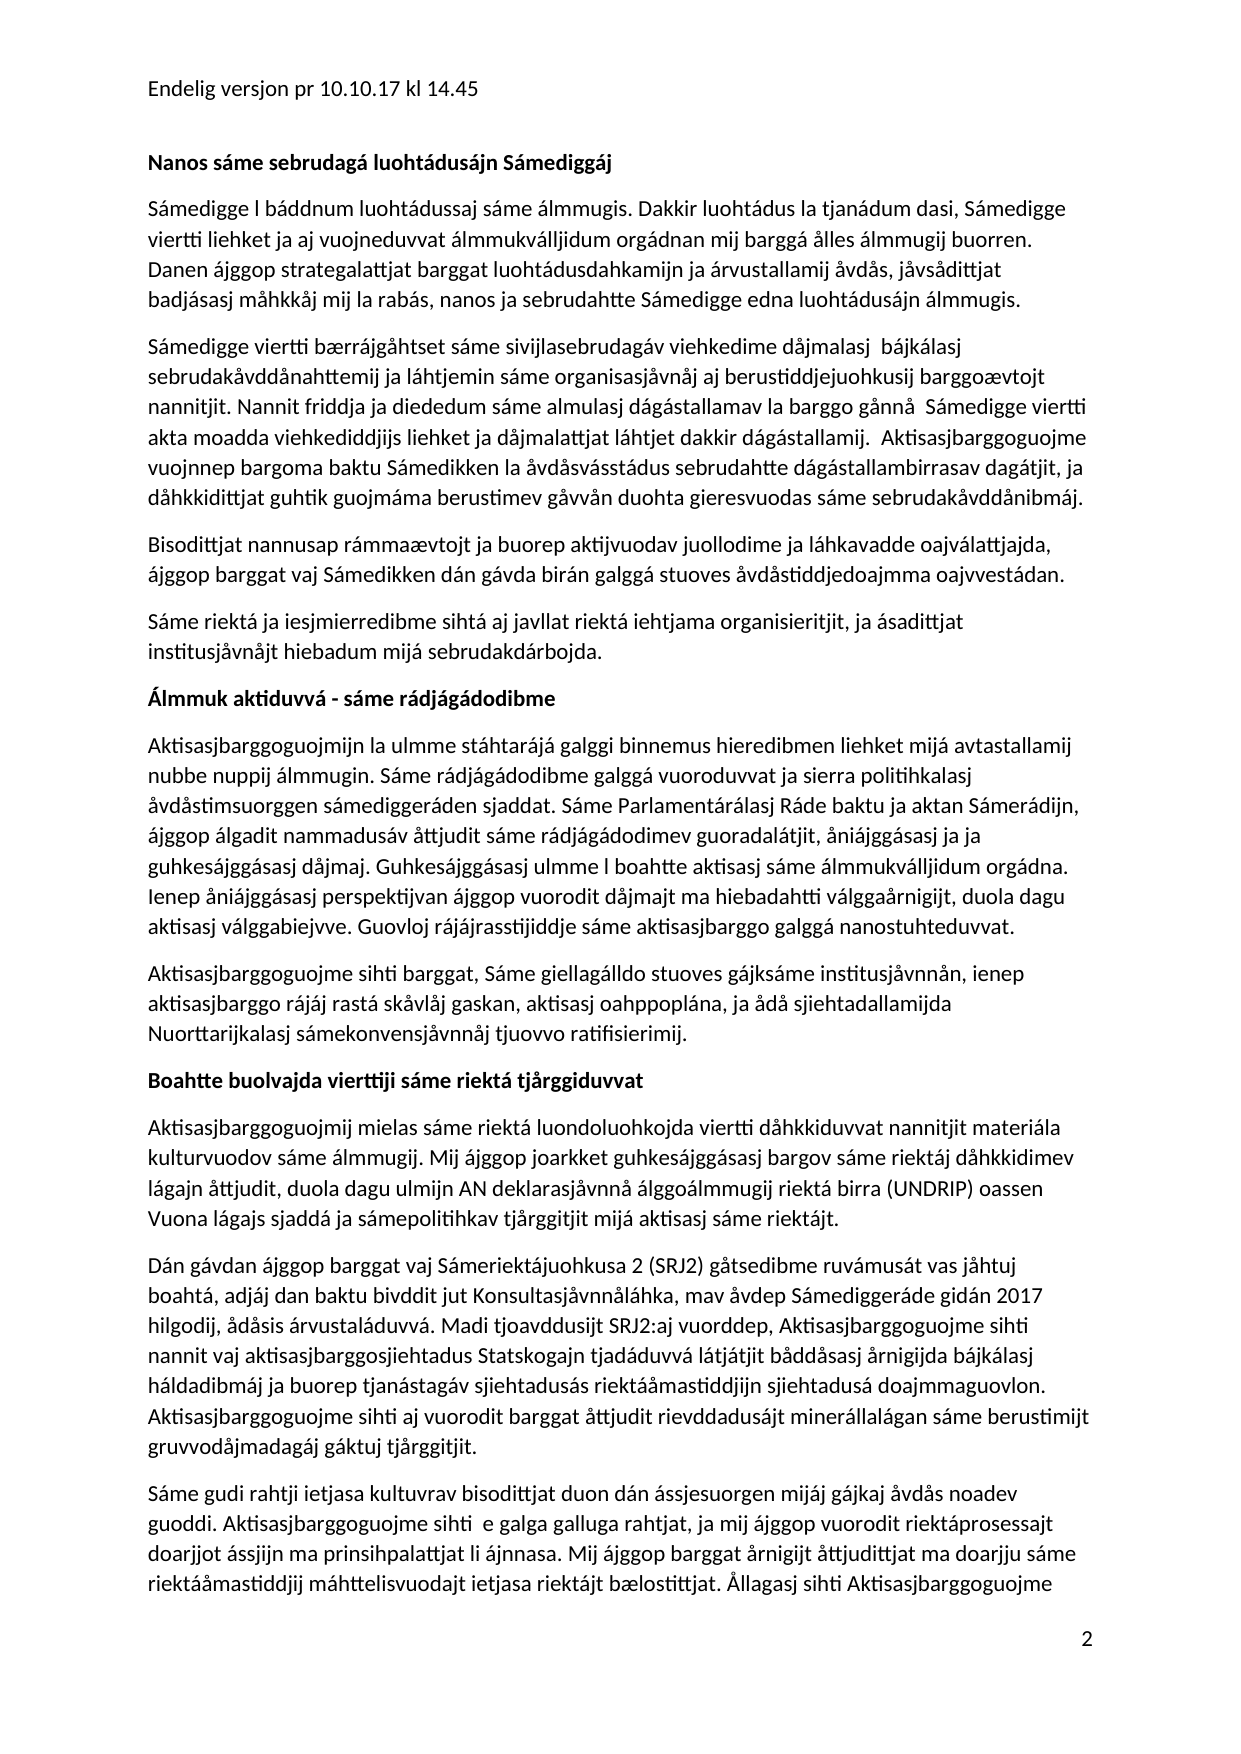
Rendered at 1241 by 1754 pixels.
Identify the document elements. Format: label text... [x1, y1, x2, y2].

text Bisodittjat nannusap rámmaævtojt ja buorep aktijvuodav juollodime ja láhkavadde oajválattjajda, ájggop barggat vaj Sámedikken dán gávda birán galggá stuoves åvdåstiddjedoajmma oajvvestádan. [148, 530, 1093, 588]
text Sáme gudi rahtji ietjasa kultuvrav bisodittjat duon dán ássjesuorgen mijáj gájkaj åvdås noadev guoddi. Aktisasjbarggoguojme sihti e galga galluga rahtjat, ja mij ájggop vuorodit riektáprosessajt doarjjot ássjijn ma prinsihpalattjat li ájnnasa. Mij ájggop barggat årnigijt åttjudittjat ma doarjju sáme riektáåmastiddjij máhttelisvuodajt ietjasa riektájt bælostittjat. Ållagasj sihti Aktisasjbarggoguojme [148, 1479, 1093, 1597]
text Nanos sáme sebrudagá luohtádusájn Sámediggáj [148, 148, 1093, 176]
text Boahtte buolvajda vierttiji sáme riektá tjårggiduvvat [148, 1066, 1093, 1094]
text Aktisasjbarggoguojmijn la ulmme stáhtarájá galggi binnemus hieredibmen liehket mijá avtastallamij nubbe nuppij álmmugin. Sáme rádjágádodibme galggá vuoroduvvat ja sierra politihkalasj åvdåstimsuorggen sámediggeráden sjaddat. Sáme Parlamentárálasj Ráde baktu ja aktan Sámerádijn, ájggop álgadit nammadusáv åttjudit sáme rádjágádodimev guoradalátjit, åniájggásasj ja ja guhkesájggásasj dåjmaj. Guhkesájggásasj ulmme l boahtte aktisasj sáme álmmukválljidum orgádna. Ienep åniájggásasj perspektijvan ájggop vuorodit dåjmajt ma hiebadahtti válggaårnigijt, duola dagu aktisasj válggabiejvve. Guovloj rájájrasstijiddje sáme aktisasjbarggo galggá nanostuhteduvvat. [148, 731, 1093, 940]
text Sámedigge viertti bærrájgåhtset sáme sivijlasebrudagáv viehkedime dåjmalasj bájkálasj sebrudakåvddånahttemij ja láhtjemin sáme organisasjåvnåj aj berustiddjejuohkusij barggoævtojt nannitjit. Nannit friddja ja diededum sáme almulasj dágástallamav la barggo gånnå Sámedigge viertti akta moadda viehkediddjijs liehket ja dåjmalattjat láhtjet dakkir dágástallamij. Aktisasjbarggoguojme vuojnnep bargoma baktu Sámedikken la åvdåsvásstádus sebrudahtte dágástallambirrasav dagátjit, ja dåhkkidittjat guhtik guojmáma berustimev gåvvån duohta gieresvuodas sáme sebrudakåvddånibmáj. [148, 332, 1093, 511]
text Aktisasjbarggoguojme sihti barggat, Sáme giellagálldo stuoves gájksáme institusjåvnnån, ienep aktisasjbarggo rájáj rastá skåvlåj gaskan, aktisasj oahppoplána, ja ådå sjiehtadallamijda Nuorttarijkalasj sámekonvensjåvnnåj tjuovvo ratifisierimij. [148, 959, 1093, 1047]
text Aktisasjbarggoguojmij mielas sáme riektá luondoluohkojda viertti dåhkkiduvvat nannitjit materiála kulturvuodov sáme álmmugij. Mij ájggop joarkket guhkesájggásasj bargov sáme riektáj dåhkkidimev lágajn åttjudit, duola dagu ulmijn AN deklarasjåvnnå álggoálmmugij riektá birra (UNDRIP) oassen Vuona lágajs sjaddá ja sámepolitihkav tjårggitjit mijá aktisasj sáme riektájt. [148, 1113, 1093, 1232]
text Álmmuk aktiduvvá - sáme rádjágádodibme [148, 684, 1093, 712]
text Sámedigge l báddnum luohtádussaj sáme álmmugis. Dakkir luohtádus la tjanádum dasi, Sámedigge viertti liehket ja aj vuojneduvvat álmmukválljidum orgádnan mij barggá ålles álmmugij buorren. Danen ájggop strategalattjat barggat luohtádusdahkamijn ja árvustallamij åvdås, jåvsådittjat badjásasj måhkkåj mij la rabás, nanos ja sebrudahtte Sámedigge edna luohtádusájn álmmugis. [148, 194, 1093, 313]
text Sáme riektá ja iesjmierredibme sihtá aj javllat riektá iehtjama organisieritjit, ja ásadittjat institusjåvnåjt hiebadum mijá sebrudakdárbojda. [148, 607, 1093, 665]
text Dán gávdan ájggop barggat vaj Sámeriektájuohkusa 2 (SRJ2) gåtsedibme ruvámusát vas jåhtuj boahtá, adjáj dan baktu bivddit jut Konsultasjåvnnåláhka, mav åvdep Sámediggeráde gidán 2017 hilgodij, ådåsis árvustaláduvvá. Madi tjoavddusijt SRJ2:aj vuorddep, Aktisasjbarggoguojme sihti nannit vaj aktisasjbarggosjiehtadus Statskogajn tjadáduvvá látjátjit båddåsasj årnigijda bájkálasj háldadibmáj ja buorep tjanástagáv sjiehtadusás riektáåmastiddjijn sjiehtadusá doajmmaguovlon. Aktisasjbarggoguojme sihti aj vuorodit barggat åttjudit rievddadusájt minerállalágan sáme berustimijt gruvvodåjmadagáj gáktuj tjårggitjit. [148, 1251, 1093, 1460]
